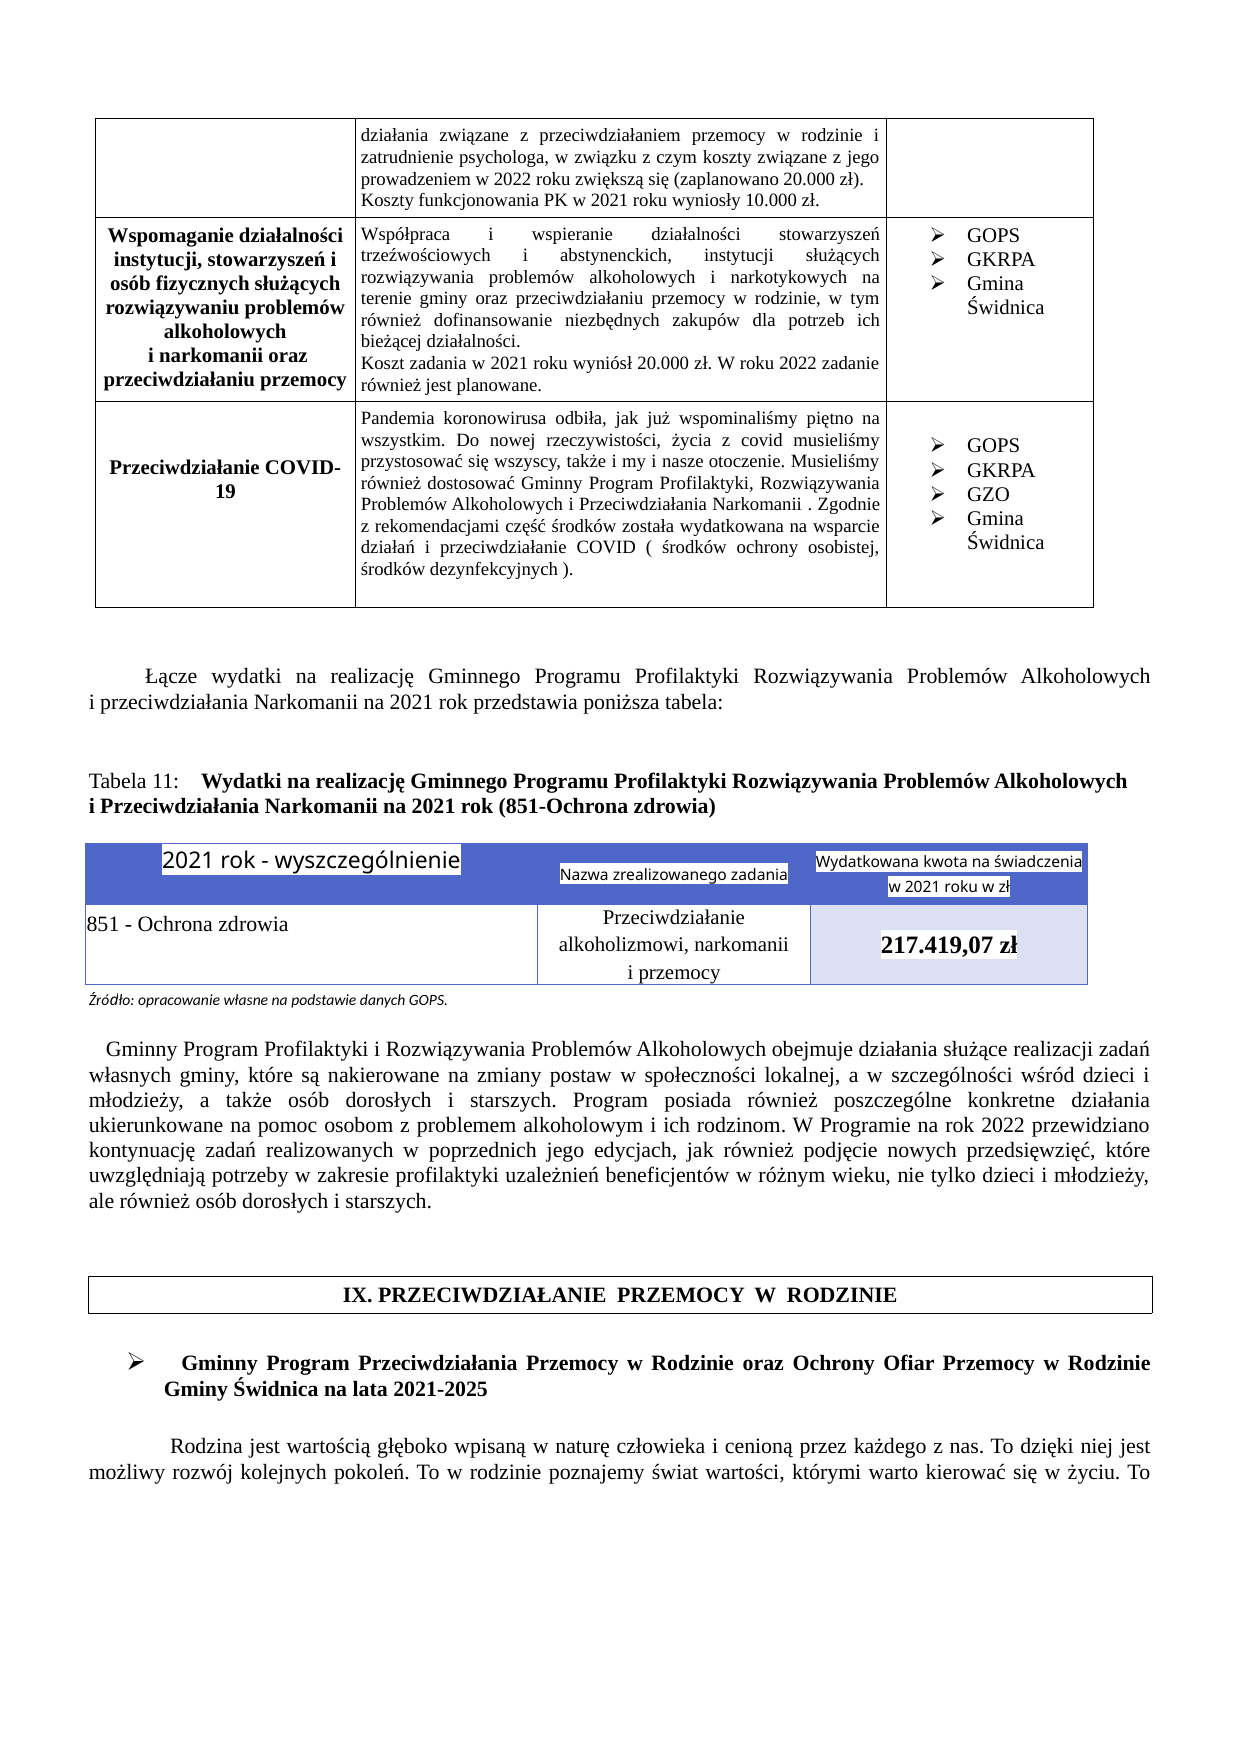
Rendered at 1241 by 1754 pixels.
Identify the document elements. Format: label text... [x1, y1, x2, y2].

text Łącze wydatki na realizację Gminnego Programu Profilaktyki Rozwiązywania Problemów Alkoholowych i przeciwdziałania Narkomanii na 2021 rok przedstawia poniższa tabela: [88, 663, 1152, 714]
text Gminny Program Profilaktyki i Rozwiązywania Problemów Alkoholowych obejmuje działania służące realizacji zadań własnych gminy, które są nakierowane na zmiany postaw w społeczności lokalnej, a w szczególności wśród dzieci i młodzieży, a także osób dorosłych i starszych. Program posiada również poszczególne konkretne działania ukierunkowane na pomoc osobom z problemem alkoholowym i ich rodzinom. W Programie na rok 2022 przewidziano kontynuację zadań realizowanych w poprzednich jego edycjach, jak również podjęcie nowych przedsięwzięć, które uwzględniają potrzeby w zakresie profilaktyki uzależnień beneficjentów w różnym wieku, nie tylko dzieci i młodzieży, ale również osób dorosłych i starszych. [88, 1036, 1152, 1213]
text Rodzina jest wartością głęboko wpisaną w naturę człowieka i cenioną przez każdego z nas. To dzięki niej jest możliwy rozwój kolejnych pokoleń. To w rodzinie poznajemy świat wartości, którymi warto kierować się w życiu. To [88, 1430, 1152, 1484]
text Źródło: opracowanie własne na podstawie danych GOPS. [88, 984, 1152, 1011]
table_cell Wspomaganie działalności instytucji, stowarzyszeń i osób fizycznych służących rozwiązywaniu problemów alkoholowych i narkomanii oraz przeciwdziałaniu przemocy [96, 218, 355, 401]
table_header Wydatkowana kwota na świadczenia w 2021 roku w zł [811, 844, 1087, 904]
table_cell 851 - Ochrona zdrowia [86, 905, 537, 984]
table_header IX. PRZECIWDZIAŁANIE PRZEMOCY W RODZINIE [89, 1277, 1152, 1313]
table_cell 217.419,07 zł [811, 905, 1087, 984]
text Tabela 11: Wydatki na realizację Gminnego Programu Profilaktyki Rozwiązywania Problemów Alkoholowych i Przeciwdziałania Narkomanii na 2021 rok (851-Ochrona zdrowia) [88, 768, 1152, 818]
table_header Nazwa zrealizowanego zadania [538, 844, 810, 904]
table_cell Pandemia koronowirusa odbiła, jak już wspominaliśmy piętno na wszystkim. Do nowej rzeczywistości, życia z covid musieliśmy przystosować się wszyscy, także i my i nasze otoczenie. Musieliśmy również dostosować Gminny Program Profilaktyki, Rozwiązywania Problemów Alkoholowych i Przeciwdziałania Narkomanii . Zgodnie z rekomendacjami część środków została wydatkowana na wsparcie działań i przeciwdziałanie COVID ( środków ochrony osobistej, środków dezynfekcyjnych ). [356, 402, 886, 607]
table_cell [96, 119, 355, 216]
table_cell [887, 119, 1093, 216]
list Gminny Program Przeciwdziałania Przemocy w Rodzinie oraz Ochrony Ofiar Przemocy w Rodzinie Gminy Świdnica na lata 2021-2025 [126, 1350, 1152, 1401]
table_cell GOPS GKRPA Gmina Świdnica [887, 218, 1093, 401]
table_cell Przeciwdziałanie alkoholizmowi, narkomanii i przemocy [538, 905, 810, 984]
table_header 2021 rok - wyszczególnienie [86, 844, 537, 904]
table_cell działania związane z przeciwdziałaniem przemocy w rodzinie i zatrudnienie psychologa, w związku z czym koszty związane z jego prowadzeniem w 2022 roku zwiększą się (zaplanowano 20.000 zł). Koszty funkcjonowania PK w 2021 roku wyniosły 10.000 zł. [356, 119, 886, 216]
table_cell GOPS GKRPA GZO Gmina Świdnica [887, 402, 1093, 607]
table_cell Przeciwdziałanie COVID-19 [96, 402, 355, 607]
table_cell Współpraca i wspieranie działalności stowarzyszeń trzeźwościowych i abstynenckich, instytucji służących rozwiązywania problemów alkoholowych i narkotykowych na terenie gminy oraz przeciwdziałaniu przemocy w rodzinie, w tym również dofinansowanie niezbędnych zakupów dla potrzeb ich bieżącej działalności. Koszt zadania w 2021 roku wyniósł 20.000 zł. W roku 2022 zadanie również jest planowane. [356, 218, 886, 401]
